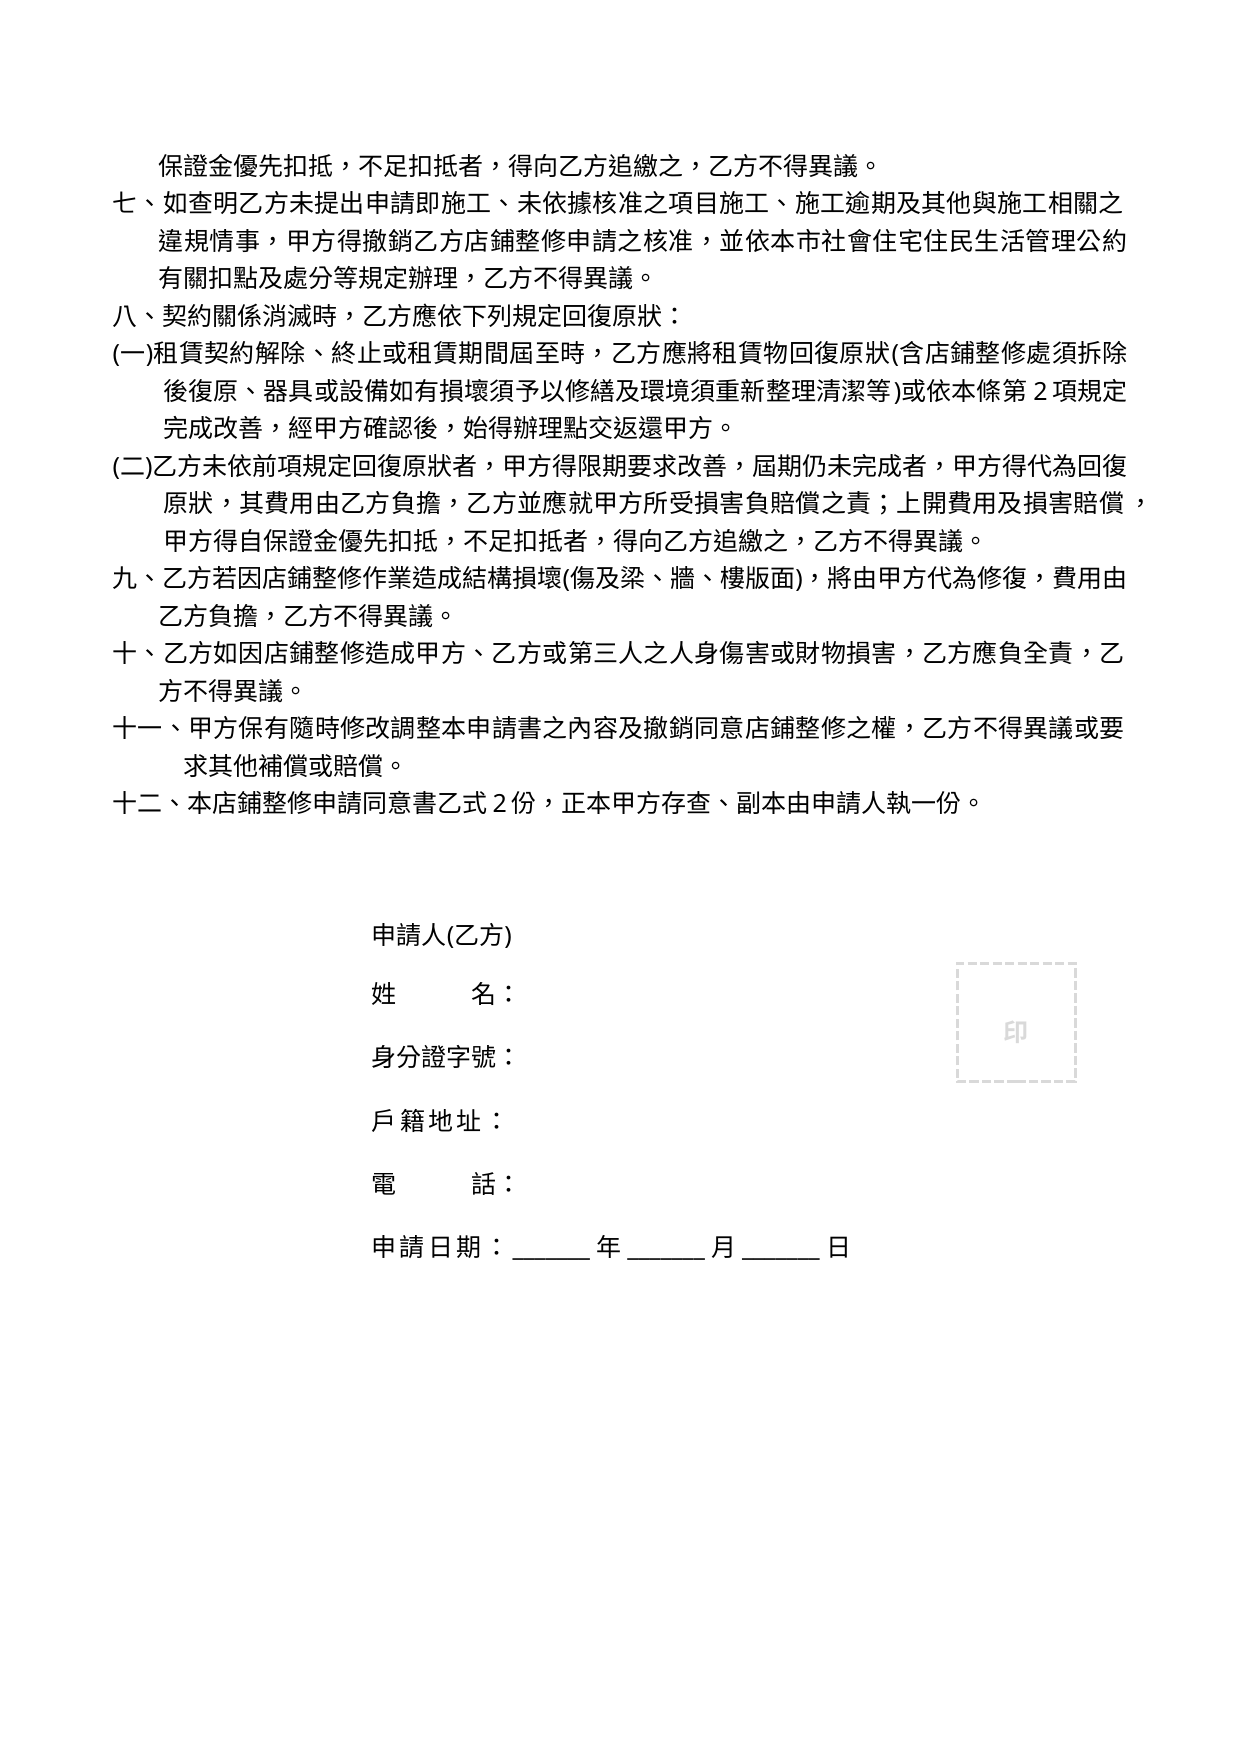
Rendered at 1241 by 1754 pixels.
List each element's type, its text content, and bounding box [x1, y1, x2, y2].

text 保證金優先扣抵，不足扣抵者，得向乙方追繳之，乙方不得異議。 [112, 146, 1128, 183]
text 印 [972, 1012, 1060, 1049]
text 姓 名： [112, 974, 1128, 1012]
text 九、乙方若因店鋪整修作業造成結構損壞(傷及梁、牆、樓版面)，將由甲方代為修復，費用由乙方負擔，乙方不得異議。 [112, 558, 1128, 633]
text 十二、本店鋪整修申請同意書乙式2份，正本甲方存查、副本由申請人執一份。 [112, 783, 1128, 821]
text 身分證字號： [112, 1037, 1128, 1075]
text (一)租賃契約解除、終止或租賃期間屆至時，乙方應將租賃物回復原狀(含店鋪整修處須拆除後復原、器具或設備如有損壞須予以修繕及環境須重新整理清潔等)或依本條第 2項規定完成改善，經甲方確認後，始得辦理點交返還甲方。 [112, 333, 1128, 446]
text 申請人(乙方) [112, 914, 1128, 952]
text 申請日期：_______ 年 _______ 月 _______ 日 [112, 1227, 1128, 1264]
text 七、如查明乙方未提出申請即施工、未依據核准之項目施工、施工逾期及其他與施工相關之違規情事，甲方得撤銷乙方店鋪整修申請之核准，並依本市社會住宅住民生活管理公約有關扣點及處分等規定辦理，乙方不得異議。 [112, 183, 1128, 296]
text 戶籍地址： [112, 1101, 1128, 1138]
text 八、契約關係消滅時，乙方應依下列規定回復原狀： [112, 296, 1128, 333]
text 電 話： [112, 1164, 1128, 1201]
text 十、乙方如因店鋪整修造成甲方、乙方或第三人之人身傷害或財物損害，乙方應負全責，乙方不得異議。 [112, 633, 1128, 708]
text 十一、甲方保有隨時修改調整本申請書之內容及撤銷同意店鋪整修之權，乙方不得異議或要求其他補償或賠償。 [112, 708, 1128, 783]
text (二)乙方未依前項規定回復原狀者，甲方得限期要求改善，屆期仍未完成者，甲方得代為回復原狀，其費用由乙方負擔，乙方並應就甲方所受損害負賠償之責；上開費用及損害賠償，甲方得自保證金優先扣抵，不足扣抵者，得向乙方追繳之，乙方不得異議。 [112, 446, 1128, 558]
